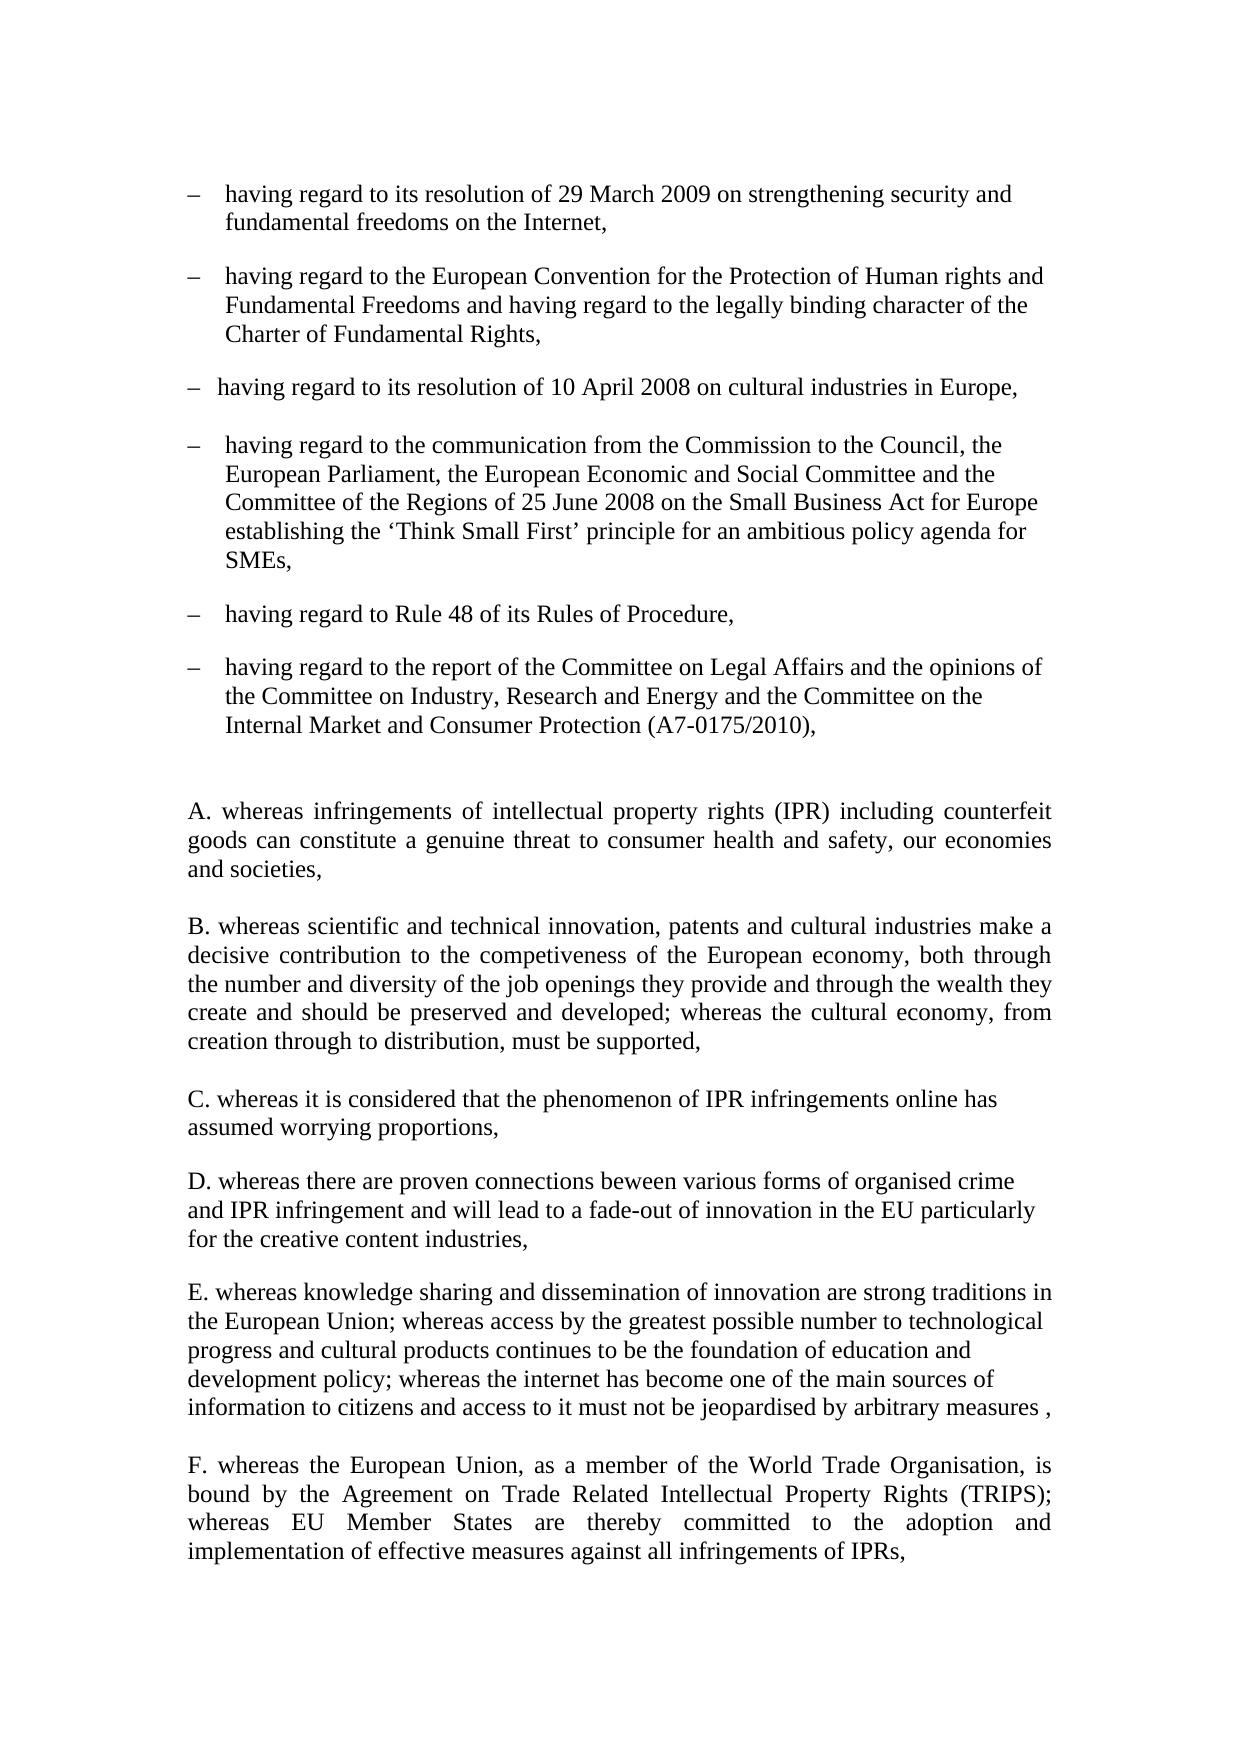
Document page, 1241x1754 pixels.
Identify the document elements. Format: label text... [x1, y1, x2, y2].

text C. whereas it is considered that the phenomenon of IPR infringements online has assumed worrying proportions, [187, 1084, 1053, 1141]
text – having regard to the communication from the Commission to the Council, the European Parliament, the European Economic and Social Committee and the Committee of the Regions of 25 June 2008 on the Small Business Act for Europe establishing the ‘Think Small First’ principle for an ambitious policy agenda for SMEs, [187, 430, 1053, 574]
text – having regard to the European Convention for the Protection of Human rights and Fundamental Freedoms and having regard to the legally binding character of the Charter of Fundamental Rights, [187, 261, 1053, 347]
text D. whereas there are proven connections beween various forms of organised crime and IPR infringement and will lead to a fade-out of innovation in the EU particularly for the creative content industries, [187, 1166, 1053, 1252]
text – having regard to the report of the Committee on Legal Affairs and the opinions of the Committee on Industry, Research and Energy and the Committee on the Internal Market and Consumer Protection (A7‑0175/2010), [187, 652, 1053, 739]
text – having regard to its resolution of 10 April 2008 on cultural industries in Europe, [187, 372, 1053, 401]
text B. whereas scientific and technical innovation, patents and cultural industries make a decisive contribution to the competiveness of the European economy, both through the number and diversity of the job openings they provide and through the wealth they create and should be preserved and developed; whereas the cultural economy, from creation through to distribution, must be supported, [187, 911, 1053, 1055]
text – having regard to Rule 48 of its Rules of Procedure, [187, 599, 1053, 627]
text A. whereas infringements of intellectual property rights (IPR) including counterfeit goods can constitute a genuine threat to consumer health and safety, our economies and societies, [187, 796, 1053, 882]
text – having regard to its resolution of 29 March 2009 on strengthening security and fundamental freedoms on the Internet, [187, 179, 1053, 236]
text F. whereas the European Union, as a member of the World Trade Organisation, is bound by the Agreement on Trade Related Intellectual Property Rights (TRIPS); whereas EU Member States are thereby committed to the adoption and implementation of effective measures against all infringements of IPRs, [187, 1450, 1053, 1565]
text E. whereas knowledge sharing and dissemination of innovation are strong traditions in the European Union; whereas access by the greatest possible number to technological progress and cultural products continues to be the foundation of education and development policy; whereas the internet has become one of the main sources of information to citizens and access to it must not be jeopardised by arbitrary measures , [187, 1277, 1053, 1421]
